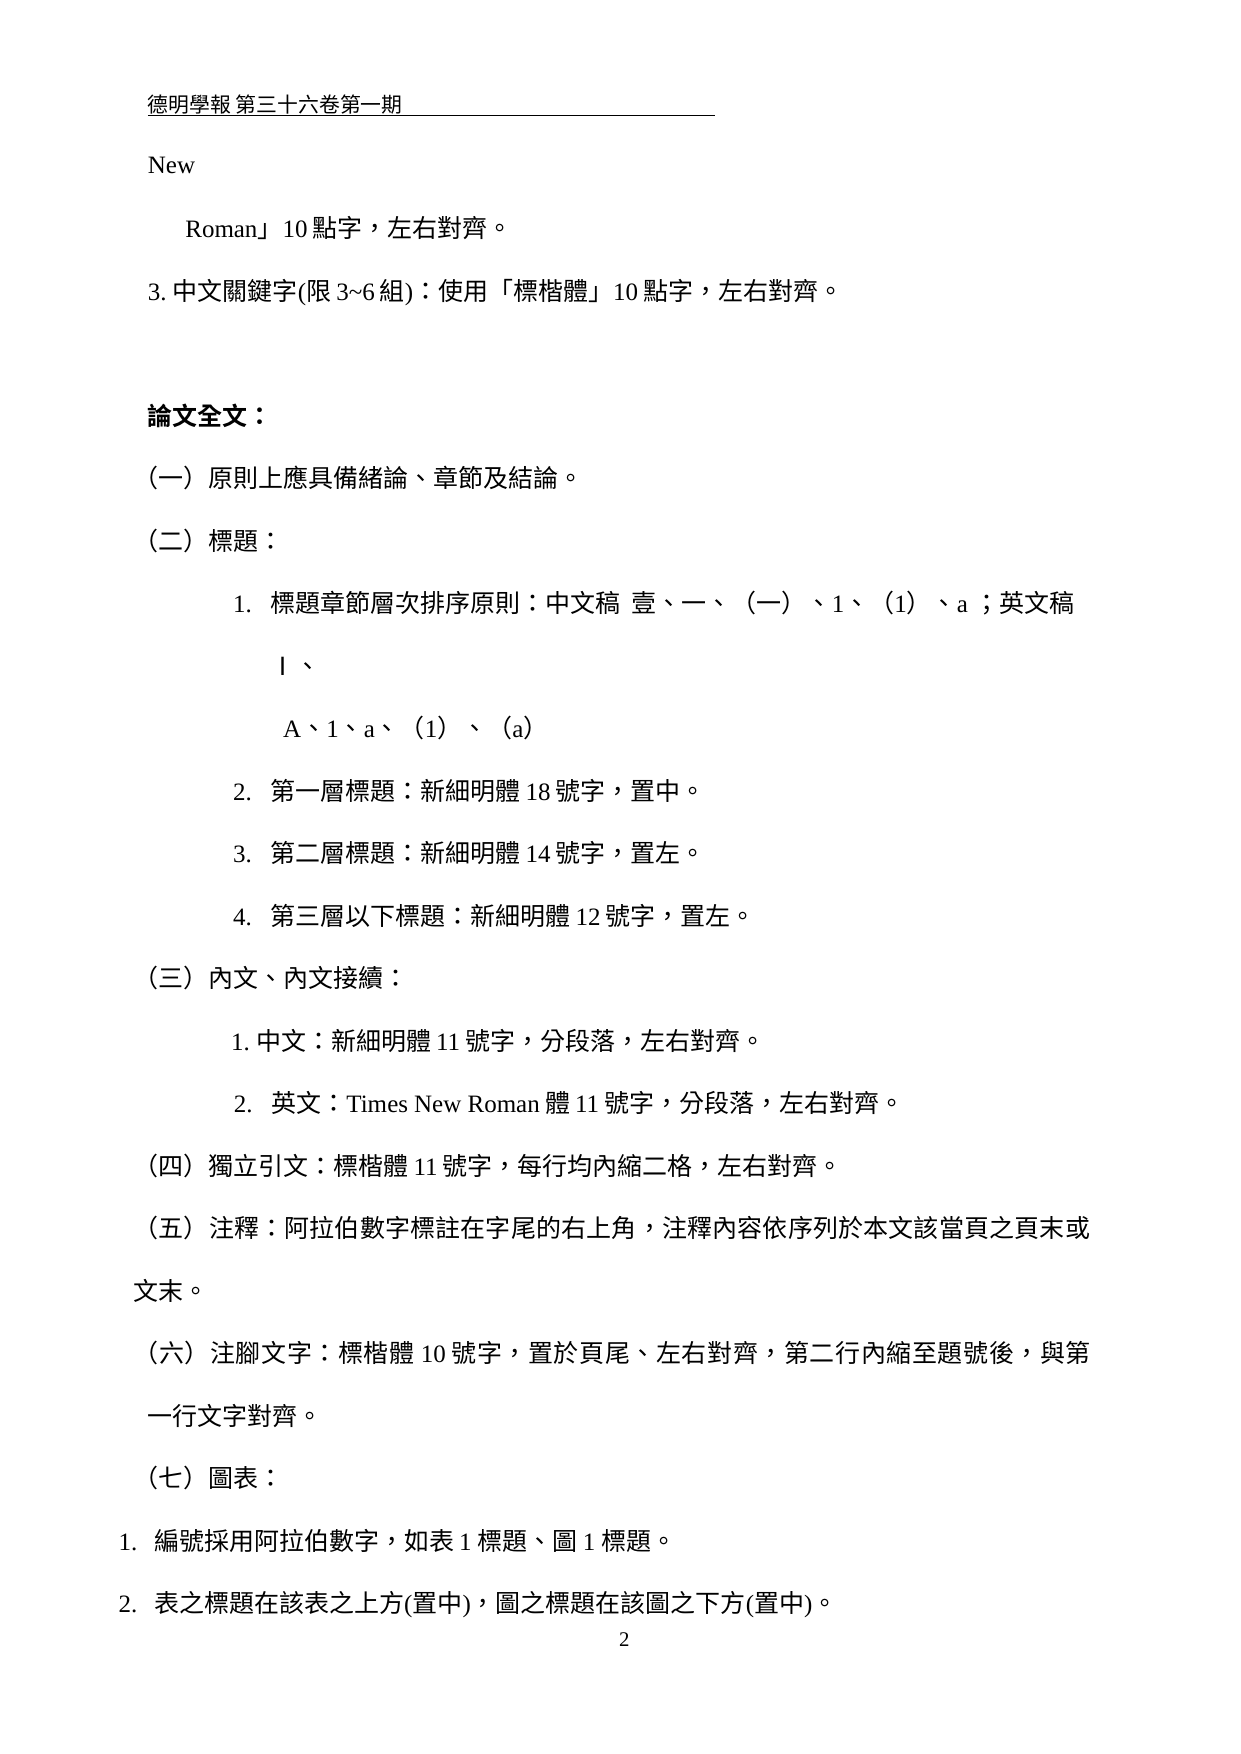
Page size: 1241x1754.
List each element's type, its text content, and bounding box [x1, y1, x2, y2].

text A、1、a、（1）、（a） [233, 685, 1092, 748]
text （六）注腳文字：標楷體10號字，置於頁尾、左右對齊，第二行內縮至題號後，與第一行文字對齊。 [133, 1310, 1092, 1435]
text 1. 中文：新細明體11號字，分段落，左右對齊。 [148, 998, 1092, 1060]
text 論文全文： [148, 373, 1092, 435]
text （二）標題： [133, 498, 1092, 560]
text （一）原則上應具備緒論、章節及結論。 [133, 435, 1092, 498]
list 標題章節層次排序原則：中文稿 壹、一、（一）、1、（1）、a ；英文稿 Ⅰ、 [233, 560, 1092, 685]
list 編號採用阿拉伯數字，如表1 標題、圖1 標題。 [118, 1498, 1092, 1560]
list 第三層以下標題：新細明體12號字，置左。 [233, 873, 1092, 935]
list 表之標題在該表之上方(置中)，圖之標題在該圖之下方(置中)。 [118, 1560, 1092, 1623]
list 第一層標題：新細明體18號字，置中。 [233, 748, 1092, 810]
text （七）圖表： [133, 1435, 1092, 1498]
text （四）獨立引文：標楷體11號字，每行均內縮二格，左右對齊。 [133, 1123, 1092, 1185]
text Roman」10點字，左右對齊。 [148, 185, 1092, 248]
list 第二層標題：新細明體14號字，置左。 [233, 810, 1092, 873]
text 3. 中文關鍵字(限3~6組)：使用「標楷體」10點字，左右對齊。 [148, 248, 1092, 310]
text （三）內文、內文接續： [133, 935, 1092, 998]
list 英文：Times New Roman體11號字，分段落，左右對齊。 [234, 1060, 1092, 1123]
text New [148, 123, 1092, 185]
text （五）注釋：阿拉伯數字標註在字尾的右上角，注釋內容依序列於本文該當頁之頁末或文末。 [133, 1185, 1092, 1310]
